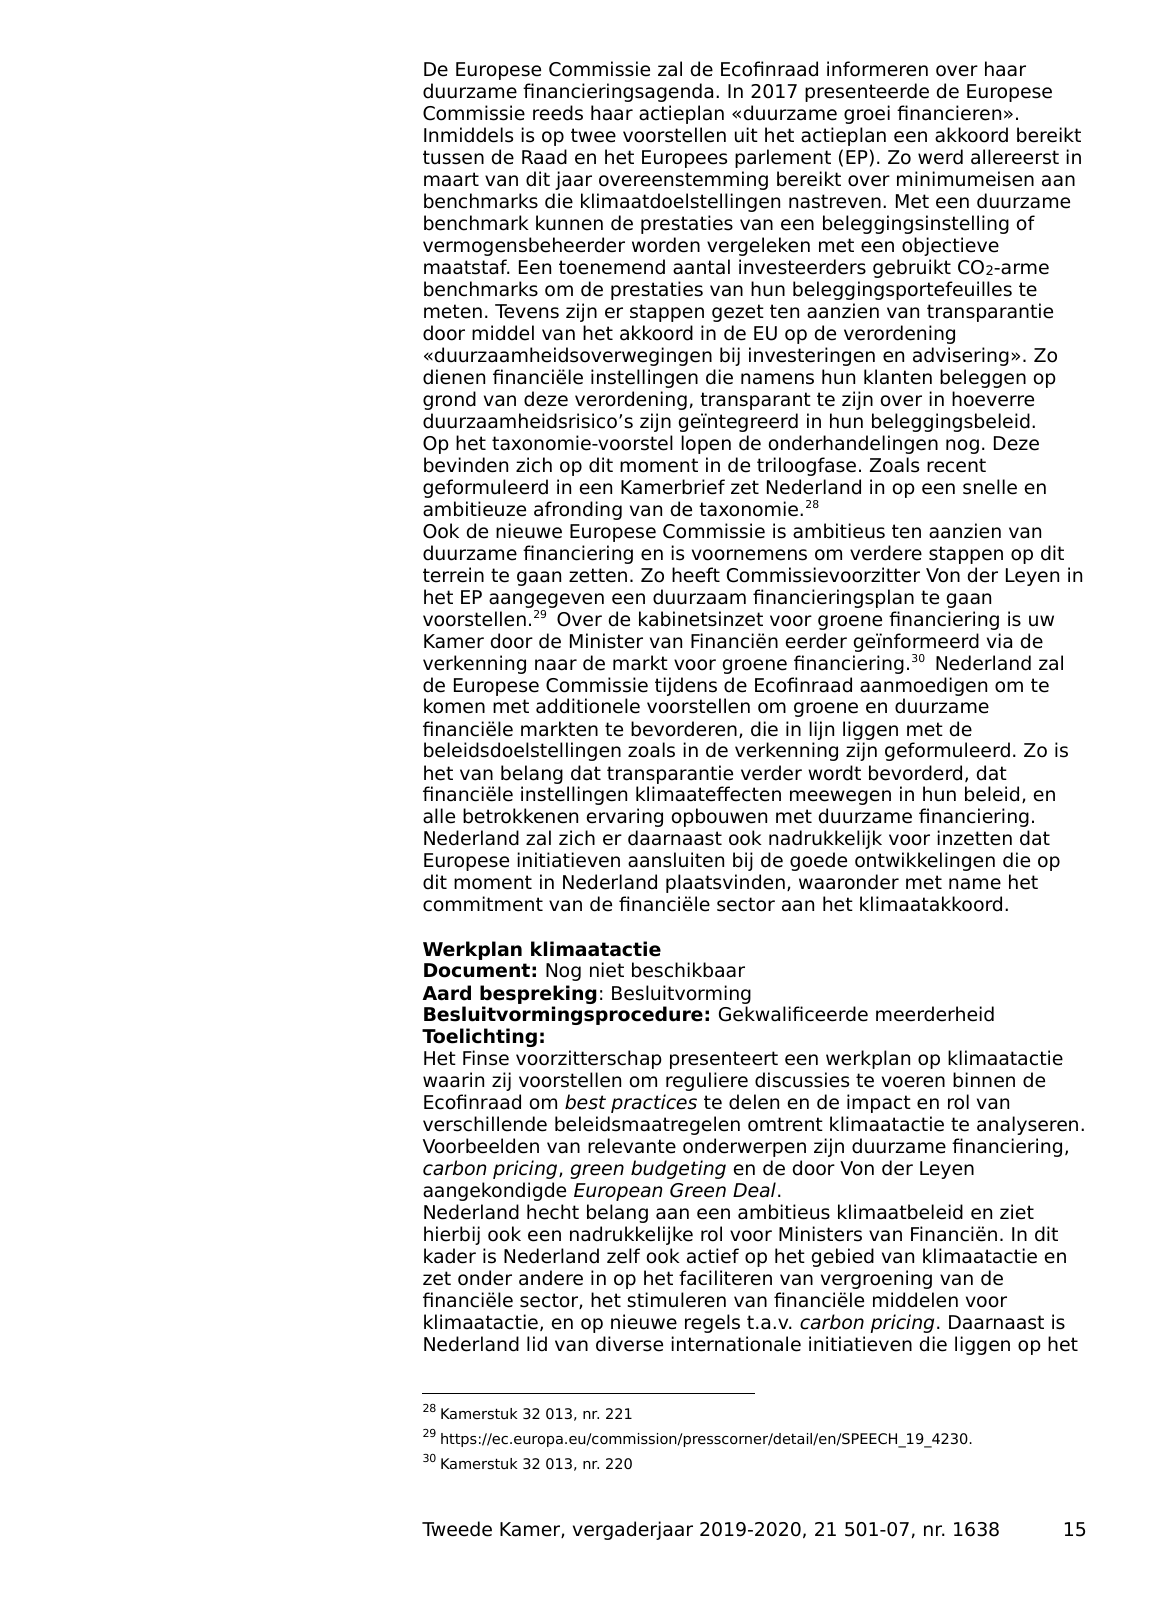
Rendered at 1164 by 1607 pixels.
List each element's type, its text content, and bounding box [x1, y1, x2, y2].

text Het Finse voorzitterschap presenteert een werkplan op klimaatactie waarin zij voorstellen om reguliere discussies te voeren binnen de Ecofinraad om best practices te delen en de impact en rol van verschillende beleidsmaatregelen omtrent klimaatactie te analyseren. Voorbeelden van relevante onderwerpen zijn duurzame financiering, carbon pricing, green budgeting en de door Von der Leyen aangekondigde European Green Deal. [422, 1048, 1087, 1202]
text Nederland hecht belang aan een ambitieus klimaatbeleid en ziet hierbij ook een nadrukkelijke rol voor Ministers van Financiën. In dit kader is Nederland zelf ook actief op het gebied van klimaatactie en zet onder andere in op het faciliteren van vergroening van de financiële sector, het stimuleren van financiële middelen voor klimaatactie, en op nieuwe regels t.a.v. carbon pricing. Daarnaast is Nederland lid van diverse internationale initiatieven die liggen op het [422, 1202, 1087, 1356]
text https://ec.europa.eu/commission/presscorner/detail/en/SPEECH_19_4230. [422, 1427, 1087, 1449]
text De Europese Commissie zal de Ecofinraad informeren over haar duurzame financieringsagenda. In 2017 presenteerde de Europese Commissie reeds haar actieplan «duurzame groei financieren». Inmiddels is op twee voorstellen uit het actieplan een akkoord bereikt tussen de Raad en het Europees parlement (EP). Zo werd allereerst in maart van dit jaar overeenstemming bereikt over minimumeisen aan benchmarks die klimaatdoelstellingen nastreven. Met een duurzame benchmark kunnen de prestaties van een beleggingsinstelling of vermogensbeheerder worden vergeleken met een objectieve maatstaf. Een toenemend aantal investeerders gebruikt CO2-arme benchmarks om de prestaties van hun beleggingsportefeuilles te meten. Tevens zijn er stappen gezet ten aanzien van transparantie door middel van het akkoord in de EU op de verordening «duurzaamheidsoverwegingen bij investeringen en advisering». Zo dienen financiële instellingen die namens hun klanten beleggen op grond van deze verordening, transparant te zijn over in hoeverre duurzaamheidsrisico’s zijn geïntegreerd in hun beleggingsbeleid. [422, 59, 1087, 433]
text Ook de nieuwe Europese Commissie is ambitieus ten aanzien van duurzame financiering en is voornemens om verdere stappen op dit terrein te gaan zetten. Zo heeft Commissievoorzitter Von der Leyen in het EP aangegeven een duurzaam financieringsplan te gaan voorstellen. Over de kabinetsinzet voor groene financiering is uw Kamer door de Minister van Financiën eerder geïnformeerd via de verkenning naar de markt voor groene financiering. Nederland zal de Europese Commissie tijdens de Ecofinraad aanmoedigen om te komen met additionele voorstellen om groene en duurzame financiële markten te bevorderen, die in lijn liggen met de beleidsdoelstellingen zoals in de verkenning zijn geformuleerd. Zo is het van belang dat transparantie verder wordt bevorderd, dat financiële instellingen klimaateffecten meewegen in hun beleid, en alle betrokkenen ervaring opbouwen met duurzame financiering. Nederland zal zich er daarnaast ook nadrukkelijk voor inzetten dat Europese initiatieven aansluiten bij de goede ontwikkelingen die op dit moment in Nederland plaatsvinden, waaronder met name het commitment van de financiële sector aan het klimaatakkoord. [422, 521, 1087, 916]
text Toelichting: [422, 1026, 1087, 1048]
text Werkplan klimaatactie [422, 938, 1087, 960]
text Op het taxonomie-voorstel lopen de onderhandelingen nog. Deze bevinden zich op dit moment in de triloogfase. Zoals recent geformuleerd in een Kamerbrief zet Nederland in op een snelle en ambitieuze afronding van de taxonomie. [422, 433, 1087, 521]
text Document: Nog niet beschikbaar [422, 960, 1087, 982]
text Kamerstuk 32 013, nr. 221 [422, 1402, 1087, 1424]
text Kamerstuk 32 013, nr. 220 [422, 1452, 1087, 1474]
text Besluitvormingsprocedure: Gekwalificeerde meerderheid [422, 1004, 1087, 1026]
text Aard bespreking: Besluitvorming [422, 982, 1087, 1004]
